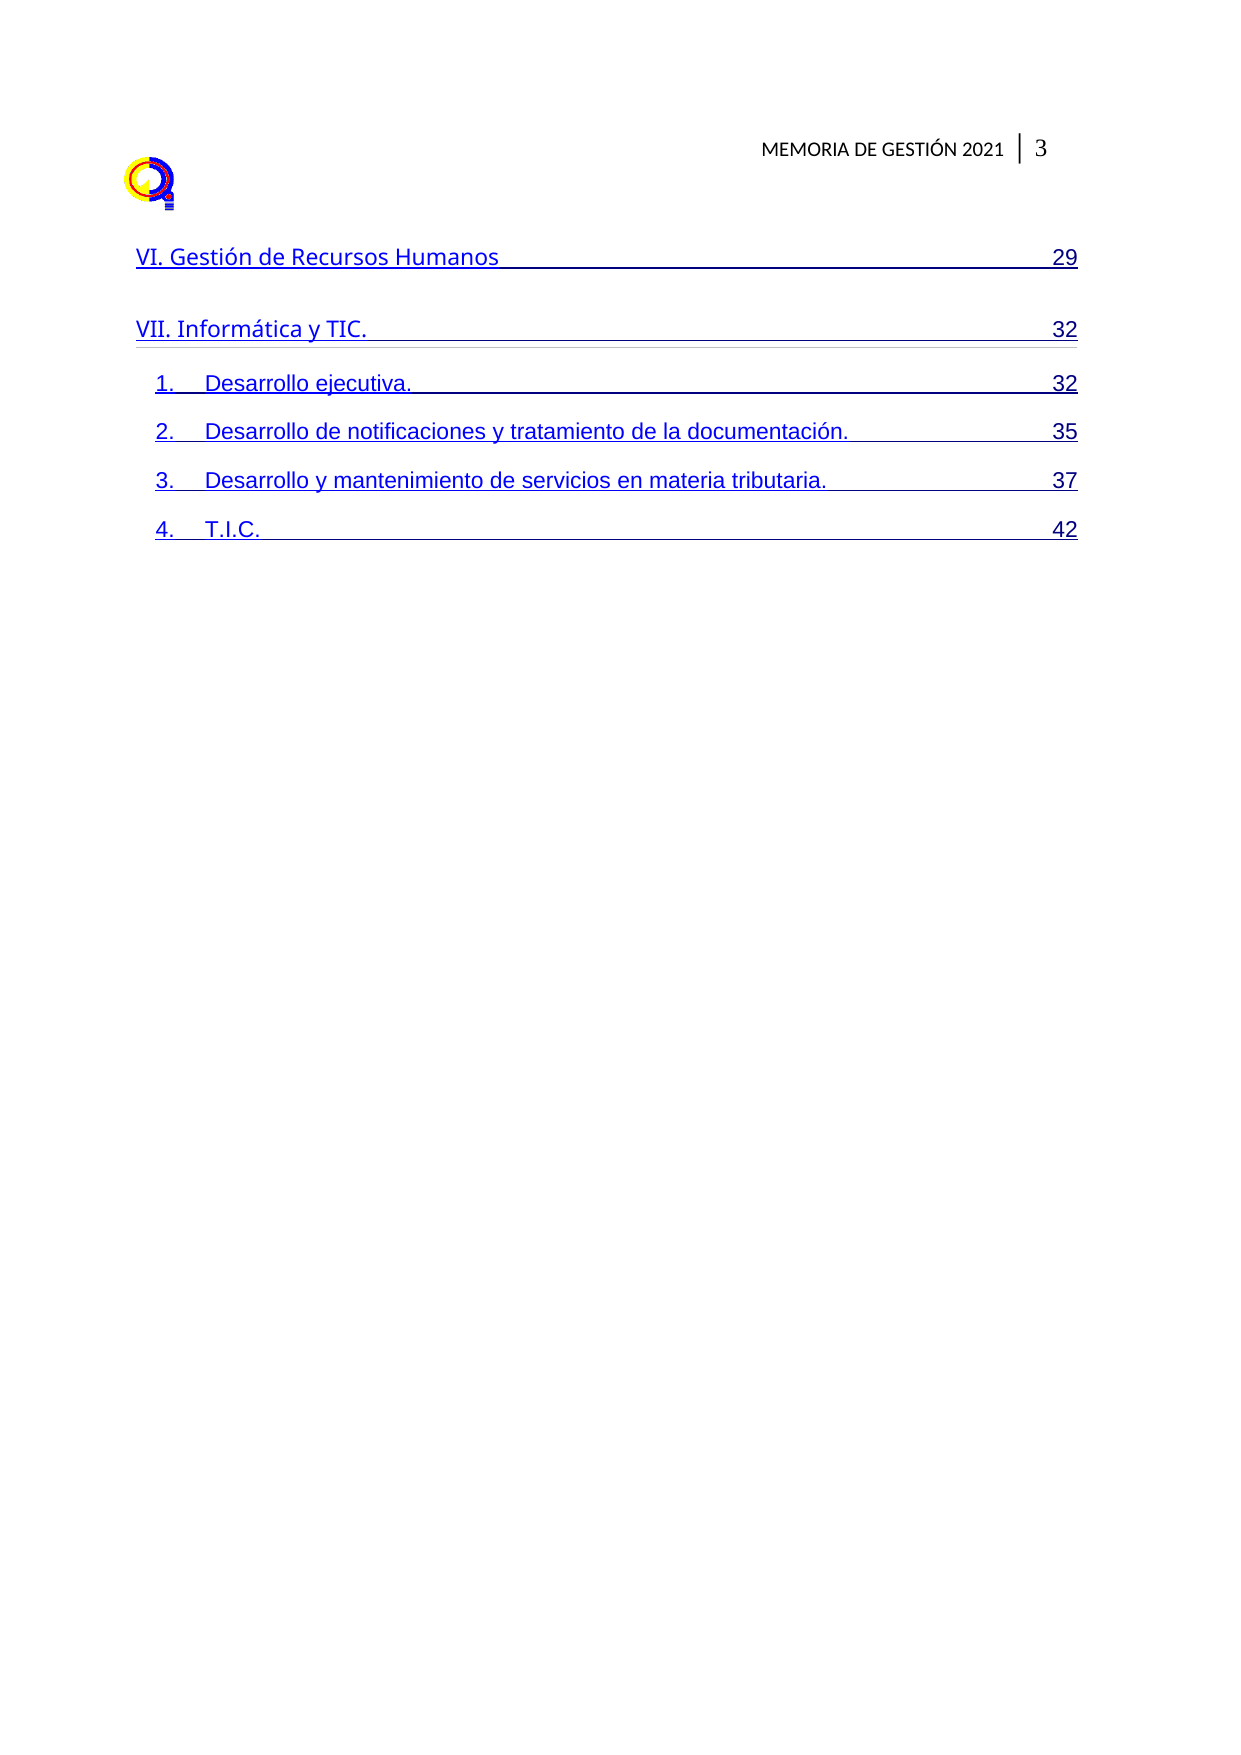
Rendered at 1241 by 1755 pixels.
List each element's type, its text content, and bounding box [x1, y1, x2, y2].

text [155, 442, 1077, 446]
text 3. Desarrollo y mantenimiento de servicios en materia tributaria. 37 [155, 466, 1077, 490]
text VI. Gestión de Recursos Humanos 29 [136, 241, 1077, 267]
text 4. T.I.C. 42 [155, 515, 1077, 539]
text [136, 341, 1077, 347]
text VII. Informática y TIC. 32 [136, 313, 1077, 340]
text 1. Desarrollo ejecutiva. 32 [155, 369, 1077, 392]
text 2. Desarrollo de notificaciones y tratamiento de la documentación. 35 [155, 417, 1077, 441]
